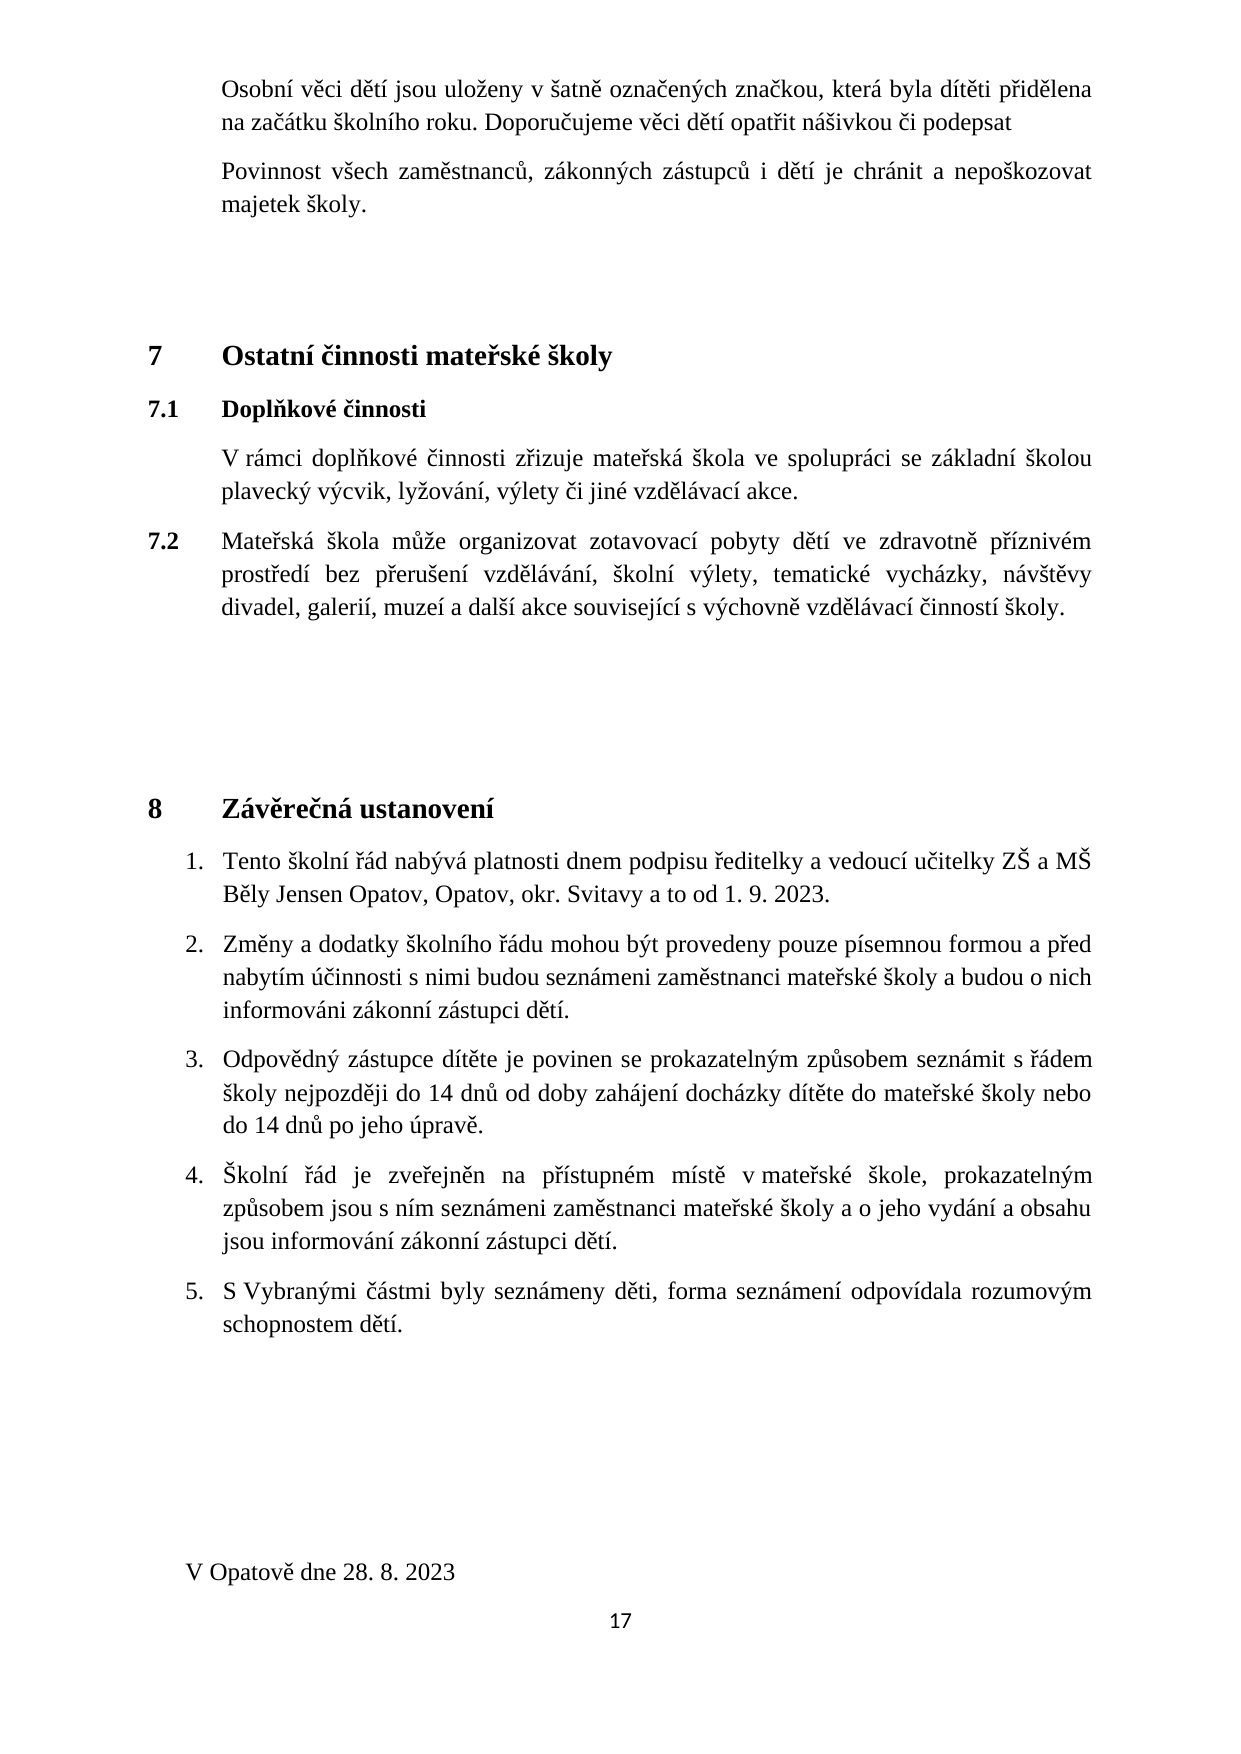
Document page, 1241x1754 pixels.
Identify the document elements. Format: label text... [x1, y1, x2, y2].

text 7.1 Doplňkové činnosti [148, 394, 1093, 422]
list Změny a dodatky školního řádu mohou být provedeny pouze písemnou formou a před nabytím účinnosti s nimi budou seznámeni zaměstnanci mateřské školy a budou o nich informováni zákonní zástupci dětí. [185, 929, 1093, 1024]
list Odpovědný zástupce dítěte je povinen se prokazatelným způsobem seznámit s řádem školy nejpozději do 14 dnů od doby zahájení docházky dítěte do mateřské školy nebo do 14 dnů po jeho úpravě. [185, 1044, 1093, 1139]
text Osobní věci dětí jsou uloženy v šatně označených značkou, která byla dítěti přidělena na začátku školního roku. Doporučujeme věci dětí opatřit nášivkou či podepsat [221, 74, 1093, 136]
list Tento školní řád nabývá platnosti dnem podpisu ředitelky a vedoucí učitelky ZŠ a MŠ Běly Jensen Opatov, Opatov, okr. Svitavy a to od 1. 9. 2023. [185, 846, 1093, 908]
text Povinnost všech zaměstnanců, zákonných zástupců i dětí je chránit a nepoškozovat majetek školy. [221, 156, 1093, 218]
list Školní řád je zveřejněn na přístupném místě v mateřské škole, prokazatelným způsobem jsou s ním seznámeni zaměstnanci mateřské školy a o jeho vydání a obsahu jsou informování zákonní zástupci dětí. [185, 1160, 1093, 1255]
text V Opatově dne 28. 8. 2023 [185, 1557, 1093, 1586]
text 7 Ostatní činnosti mateřské školy [148, 338, 1093, 372]
text 8 Závěrečná ustanovení [148, 791, 1093, 824]
text 7.2 Mateřská škola může organizovat zotavovací pobyty dětí ve zdravotně příznivém prostředí bez přerušení vzdělávání, školní výlety, tematické vycházky, návštěvy divadel, galerií, muzeí a další akce související s výchovně vzdělávací činností školy. [148, 526, 1093, 621]
list S Vybranými částmi byly seznámeny děti, forma seznámení odpovídala rozumovým schopnostem dětí. [185, 1276, 1093, 1338]
text V rámci doplňkové činnosti zřizuje mateřská škola ve spolupráci se základní školou plavecký výcvik, lyžování, výlety či jiné vzdělávací akce. [221, 443, 1093, 505]
